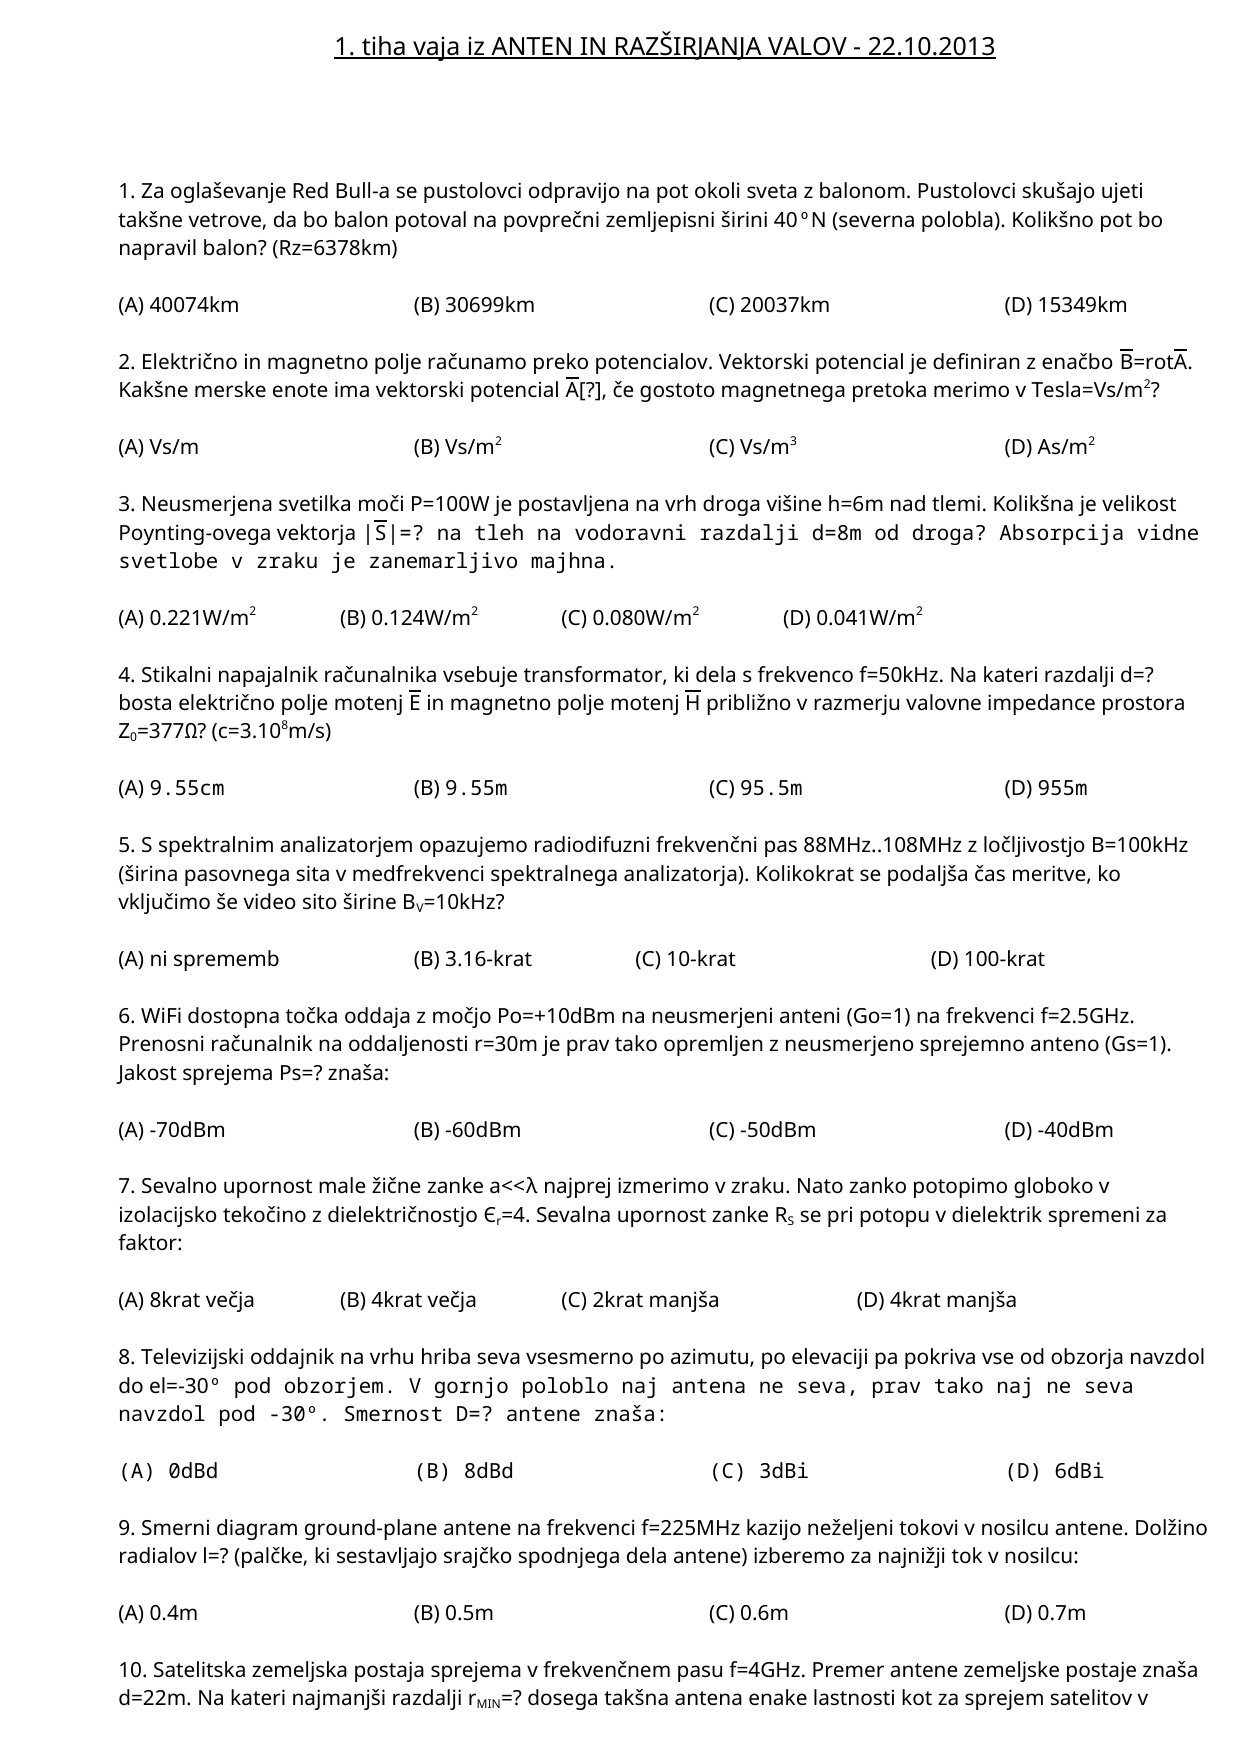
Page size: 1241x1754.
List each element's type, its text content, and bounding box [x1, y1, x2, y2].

text 10. Satelitska zemeljska postaja sprejema v frekvenčnem pasu f=4GHz. Premer antene zemeljske postaje znaša d=22m. Na kateri najmanjši razdalji rMIN=? dosega takšna antena enake lastnosti kot za sprejem satelitov v [118, 1655, 1212, 1712]
text 5. S spektralnim analizatorjem opazujemo radiodifuzni frekvenčni pas 88MHz..108MHz z ločljivostjo B=100kHz (širina pasovnega sita v medfrekvenci spektralnega analizatorja). Kolikokrat se podaljša čas meritve, ko vključimo še video sito širine BV=10kHz? [118, 830, 1212, 916]
text 7. Sevalno upornost male žične zanke a<<λ najprej izmerimo v zraku. Nato zanko potopimo globoko v izolacijsko tekočino z dielektričnostjo Єr=4. Sevalna upornost zanke RS se pri potopu v dielektrik spremeni za faktor: [118, 1172, 1212, 1257]
text (A) 0.221W/m2 (B) 0.124W/m2 (C) 0.080W/m2 (D) 0.041W/m2 [118, 603, 1212, 631]
text (A) -70dBm (B) -60dBm (C) -50dBm (D) -40dBm [118, 1115, 1212, 1143]
text (A) 9.55cm (B) 9.55m (C) 95.5m (D) 955m [118, 773, 1212, 802]
text 9. Smerni diagram ground-plane antene na frekvenci f=225MHz kazijo neželjeni tokovi v nosilcu antene. Dolžino radialov l=? (palčke, ki sestavljajo srajčko spodnjega dela antene) izberemo za najnižji tok v nosilcu: [118, 1513, 1212, 1570]
text (A) 0dBd (B) 8dBd (C) 3dBi (D) 6dBi [118, 1456, 1212, 1484]
text (A) 0.4m (B) 0.5m (C) 0.6m (D) 0.7m [118, 1598, 1212, 1627]
text (A) ni sprememb (B) 3.16-krat (C) 10-krat (D) 100-krat [118, 944, 1212, 973]
text 4. Stikalni napajalnik računalnika vsebuje transformator, ki dela s frekvenco f=50kHz. Na kateri razdalji d=? bosta električno polje motenj E in magnetno polje motenj H približno v razmerju valovne impedance prostora Z0=377Ω? (c=3.108m/s) [118, 660, 1212, 745]
text 2. Električno in magnetno polje računamo preko potencialov. Vektorski potencial je definiran z enačbo B=rotA. Kakšne merske enote ima vektorski potencial A[?], če gostoto magnetnega pretoka merimo v Tesla=Vs/m2? [118, 347, 1212, 404]
text 3. Neusmerjena svetilka moči P=100W je postavljena na vrh droga višine h=6m nad tlemi. Kolikšna je velikost Poynting-ovega vektorja |S|=? na tleh na vodoravni razdalji d=8m od droga? Absorpcija vidne svetlobe v zraku je zanemarljivo majhna. [118, 489, 1212, 574]
text (A) 40074km (B) 30699km (C) 20037km (D) 15349km [118, 290, 1212, 318]
text 6. WiFi dostopna točka oddaja z močjo Po=+10dBm na neusmerjeni anteni (Go=1) na frekvenci f=2.5GHz. Prenosni računalnik na oddaljenosti r=30m je prav tako opremljen z neusmerjeno sprejemno anteno (Gs=1). Jakost sprejema Ps=? znaša: [118, 1001, 1212, 1086]
text 1. Za oglaševanje Red Bull-a se pustolovci odpravijo na pot okoli sveta z balonom. Pustolovci skušajo ujeti takšne vetrove, da bo balon potoval na povprečni zemljepisni širini 40ºN (severna polobla). Kolikšno pot bo napravil balon? (Rz=6378km) [118, 176, 1212, 262]
text 1. tiha vaja iz ANTEN IN RAZŠIRJANJA VALOV - 22.10.2013 [118, 28, 1212, 63]
text 8. Televizijski oddajnik na vrhu hriba seva vsesmerno po azimutu, po elevaciji pa pokriva vse od obzorja navzdol do el=-30º pod obzorjem. V gornjo poloblo naj antena ne seva, prav tako naj ne seva navzdol pod -30º. Smernost D=? antene znaša: [118, 1342, 1212, 1428]
text (A) 8krat večja (B) 4krat večja (C) 2krat manjša (D) 4krat manjša [118, 1285, 1212, 1314]
text (A) Vs/m (B) Vs/m2 (C) Vs/m3 (D) As/m2 [118, 432, 1212, 461]
